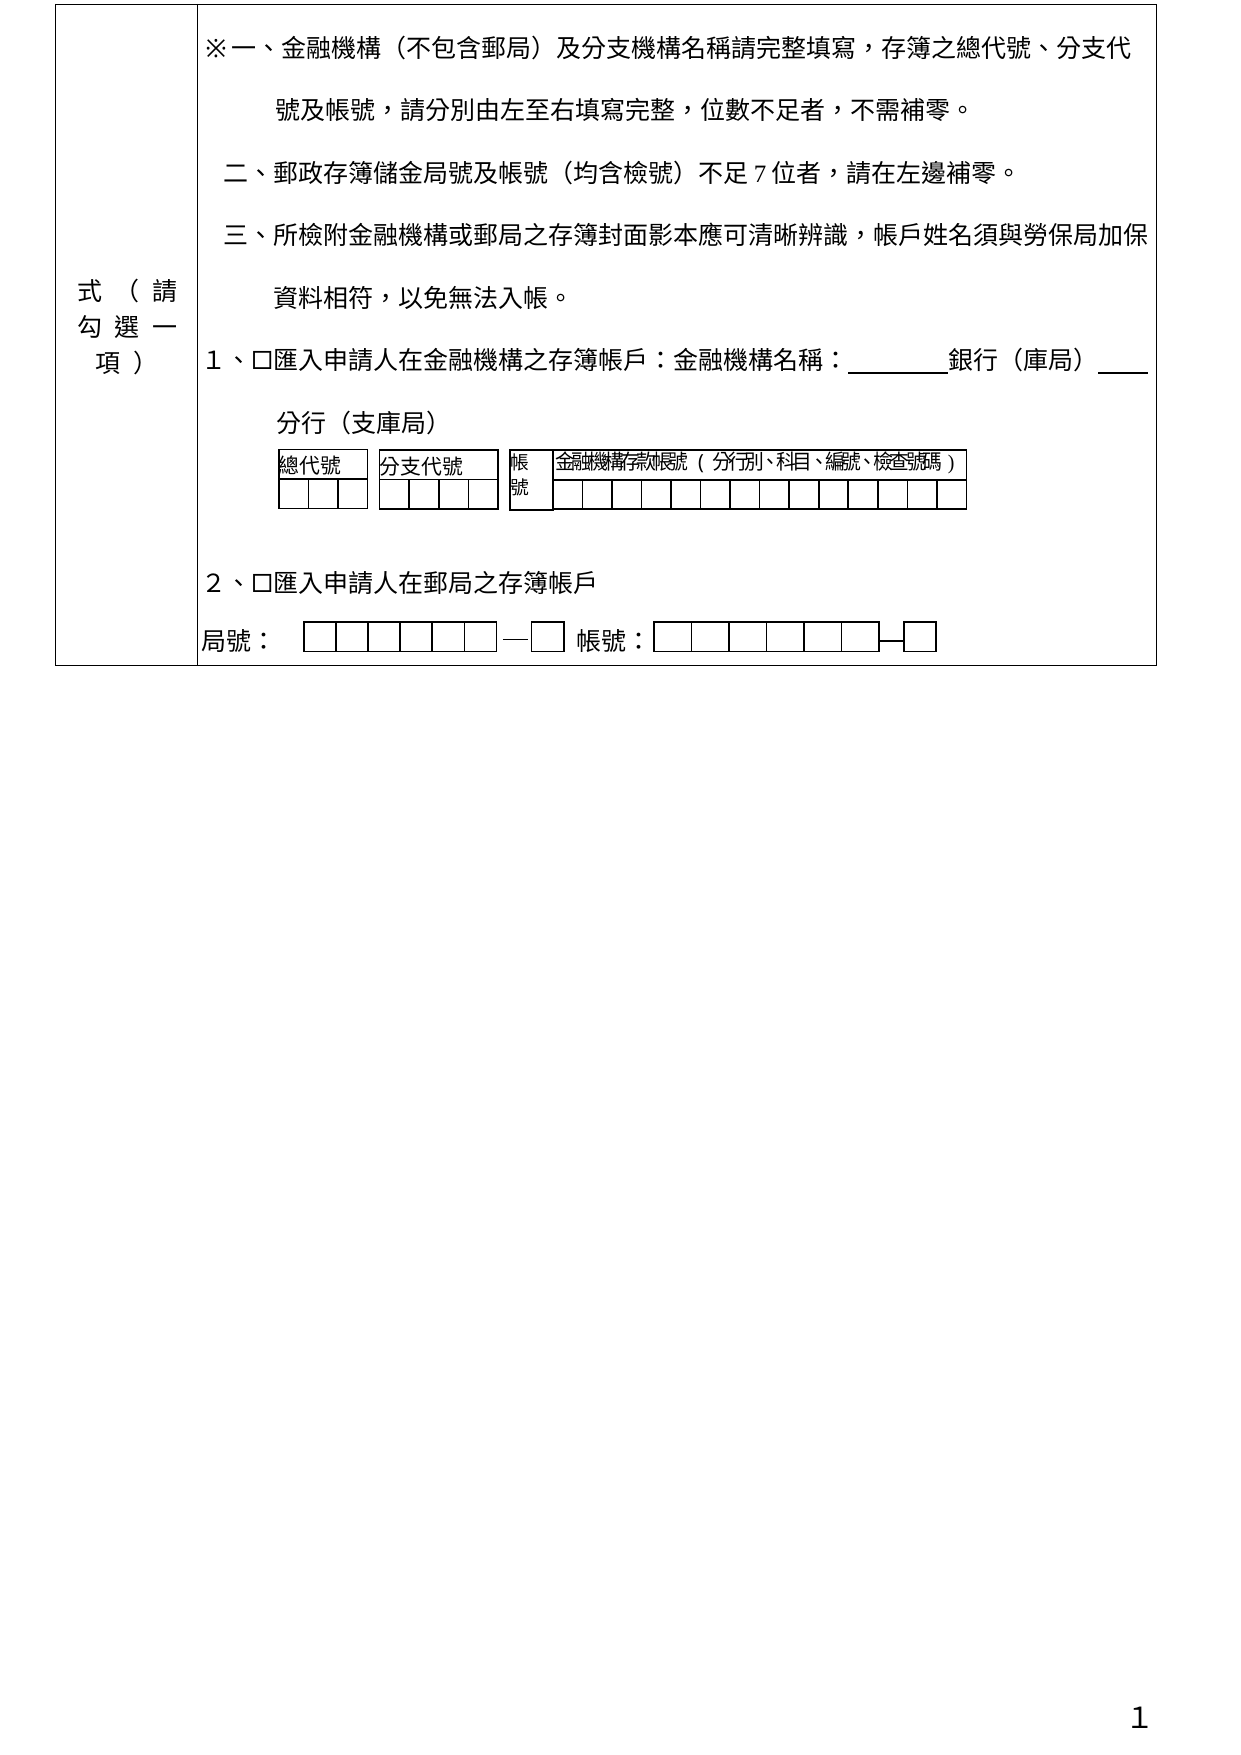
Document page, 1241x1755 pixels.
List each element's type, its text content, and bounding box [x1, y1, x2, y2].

table_cell [1157, 4, 1182, 665]
table_cell 式 （ 請 勾 選 一項 ） [56, 5, 197, 665]
table_cell ※一、金融機構（不包含郵局）及分支機構名稱請完整填寫，存簿之總代號、分支代號及帳號，請分別由左至右填寫完整，位數不足者，不需補零。 二、郵政存簿儲金局號及帳號（均含檢號）不足7位者，請在左邊補零。 三、所檢附金融機構或郵局之存簿封面影本應可清晰辨識，帳戶姓名須與勞保局加保資料相符，以免無法入帳。 １、匯入申請人在金融機構之存簿帳戶：金融機構名稱： 銀行（庫局） 分行（支庫局） ２、匯入申請人在郵局之存簿帳戶 局號： 帳號： [198, 5, 1156, 665]
